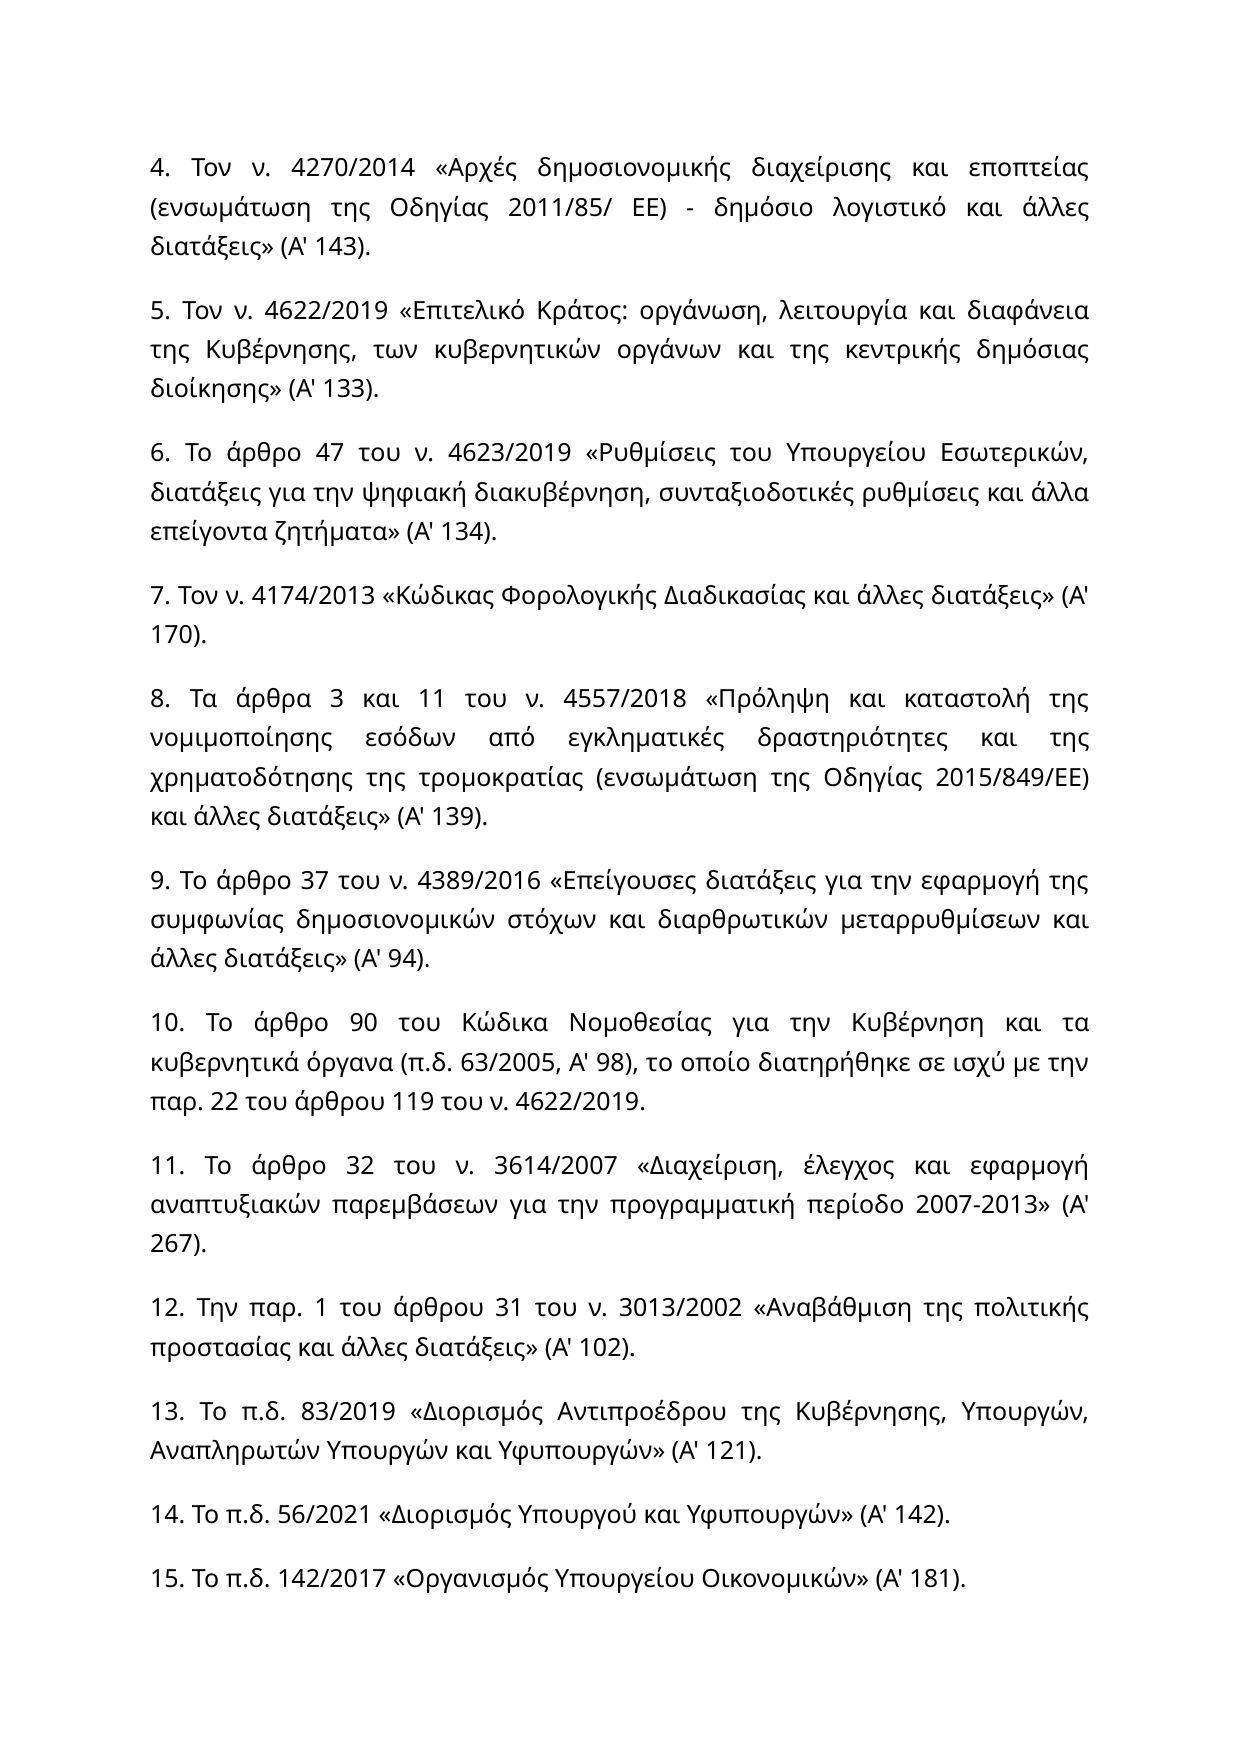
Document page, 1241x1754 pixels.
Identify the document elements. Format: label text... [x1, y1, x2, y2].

text 11. Το άρθρο 32 του ν. 3614/2007 «Διαχείριση, έλεγχος και εφαρμογή αναπτυξιακών παρεμβάσεων για την προγραμματική περίοδο 2007-2013» (Α' 267). [150, 1147, 1090, 1260]
text 6. Το άρθρο 47 του ν. 4623/2019 «Ρυθμίσεις του Υπουργείου Εσωτερικών, διατάξεις για την ψηφιακή διακυβέρνηση, συνταξιοδοτικές ρυθμίσεις και άλλα επείγοντα ζητήματα» (Α' 134). [150, 435, 1090, 547]
text 4. Τον ν. 4270/2014 «Αρχές δημοσιονομικής διαχείρισης και εποπτείας (ενσωμάτωση της Οδηγίας 2011/85/ ΕΕ) - δημόσιο λογιστικό και άλλες διατάξεις» (Α' 143). [150, 150, 1090, 262]
text 15. Το π.δ. 142/2017 «Οργανισμός Υπουργείου Οικονομικών» (Α' 181). [150, 1561, 1090, 1595]
text 7. Τον ν. 4174/2013 «Κώδικας Φορολογικής Διαδικασίας και άλλες διατάξεις» (Α' 170). [150, 577, 1090, 651]
text 8. Τα άρθρα 3 και 11 του ν. 4557/2018 «Πρόληψη και καταστολή της νομιμοποίησης εσόδων από εγκληματικές δραστηριότητες και της χρηματοδότησης της τρομοκρατίας (ενσωμάτωση της Οδηγίας 2015/849/EE) και άλλες διατάξεις» (Α' 139). [150, 681, 1090, 832]
text 9. Το άρθρο 37 του ν. 4389/2016 «Επείγουσες διατάξεις για την εφαρμογή της συμφωνίας δημοσιονομικών στόχων και διαρθρωτικών μεταρρυθμίσεων και άλλες διατάξεις» (Α' 94). [150, 862, 1090, 975]
text 13. Το π.δ. 83/2019 «Διορισμός Αντιπροέδρου της Κυβέρνησης, Υπουργών, Αναπληρωτών Υπουργών και Υφυπουργών» (Α' 121). [150, 1393, 1090, 1467]
text 12. Την παρ. 1 του άρθρου 31 του ν. 3013/2002 «Αναβάθμιση της πολιτικής προστασίας και άλλες διατάξεις» (Α' 102). [150, 1290, 1090, 1363]
text 10. Το άρθρο 90 του Κώδικα Νομοθεσίας για την Κυβέρνηση και τα κυβερνητικά όργανα (π.δ. 63/2005, Α' 98), το οποίο διατηρήθηκε σε ισχύ με την παρ. 22 του άρθρου 119 του ν. 4622/2019. [150, 1005, 1090, 1117]
text 14. Το π.δ. 56/2021 «Διορισμός Υπουργού και Υφυπουργών» (Α' 142). [150, 1497, 1090, 1531]
text 5. Τον ν. 4622/2019 «Επιτελικό Κράτος: οργάνωση, λειτουργία και διαφάνεια της Κυβέρνησης, των κυβερνητικών οργάνων και της κεντρικής δημόσιας διοίκησης» (Α' 133). [150, 292, 1090, 405]
